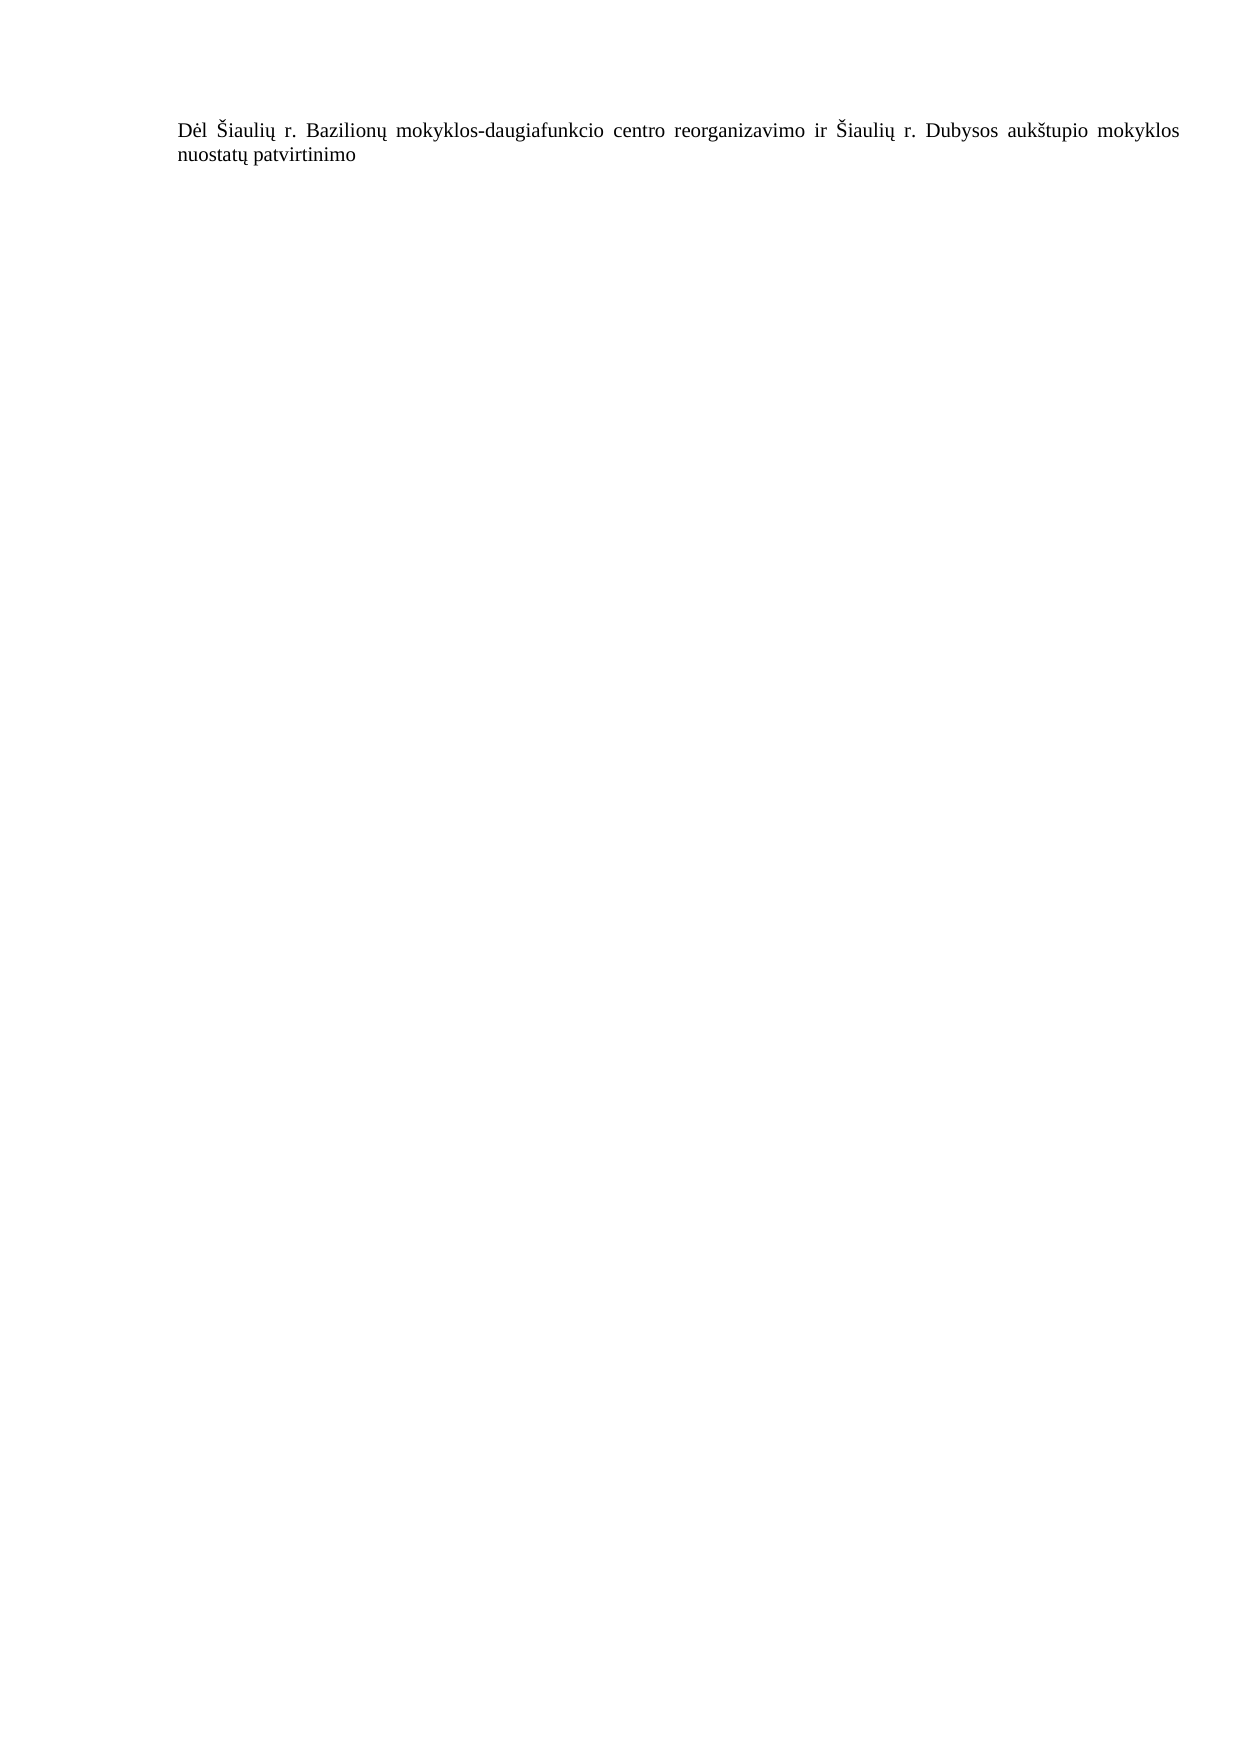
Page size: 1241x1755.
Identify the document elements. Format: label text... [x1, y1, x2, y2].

text Dėl Šiaulių r. Bazilionų mokyklos-daugiafunkcio centro reorganizavimo ir Šiaulių r. Dubysos aukštupio mokyklos nuostatų patvirtinimo [177, 118, 1181, 166]
